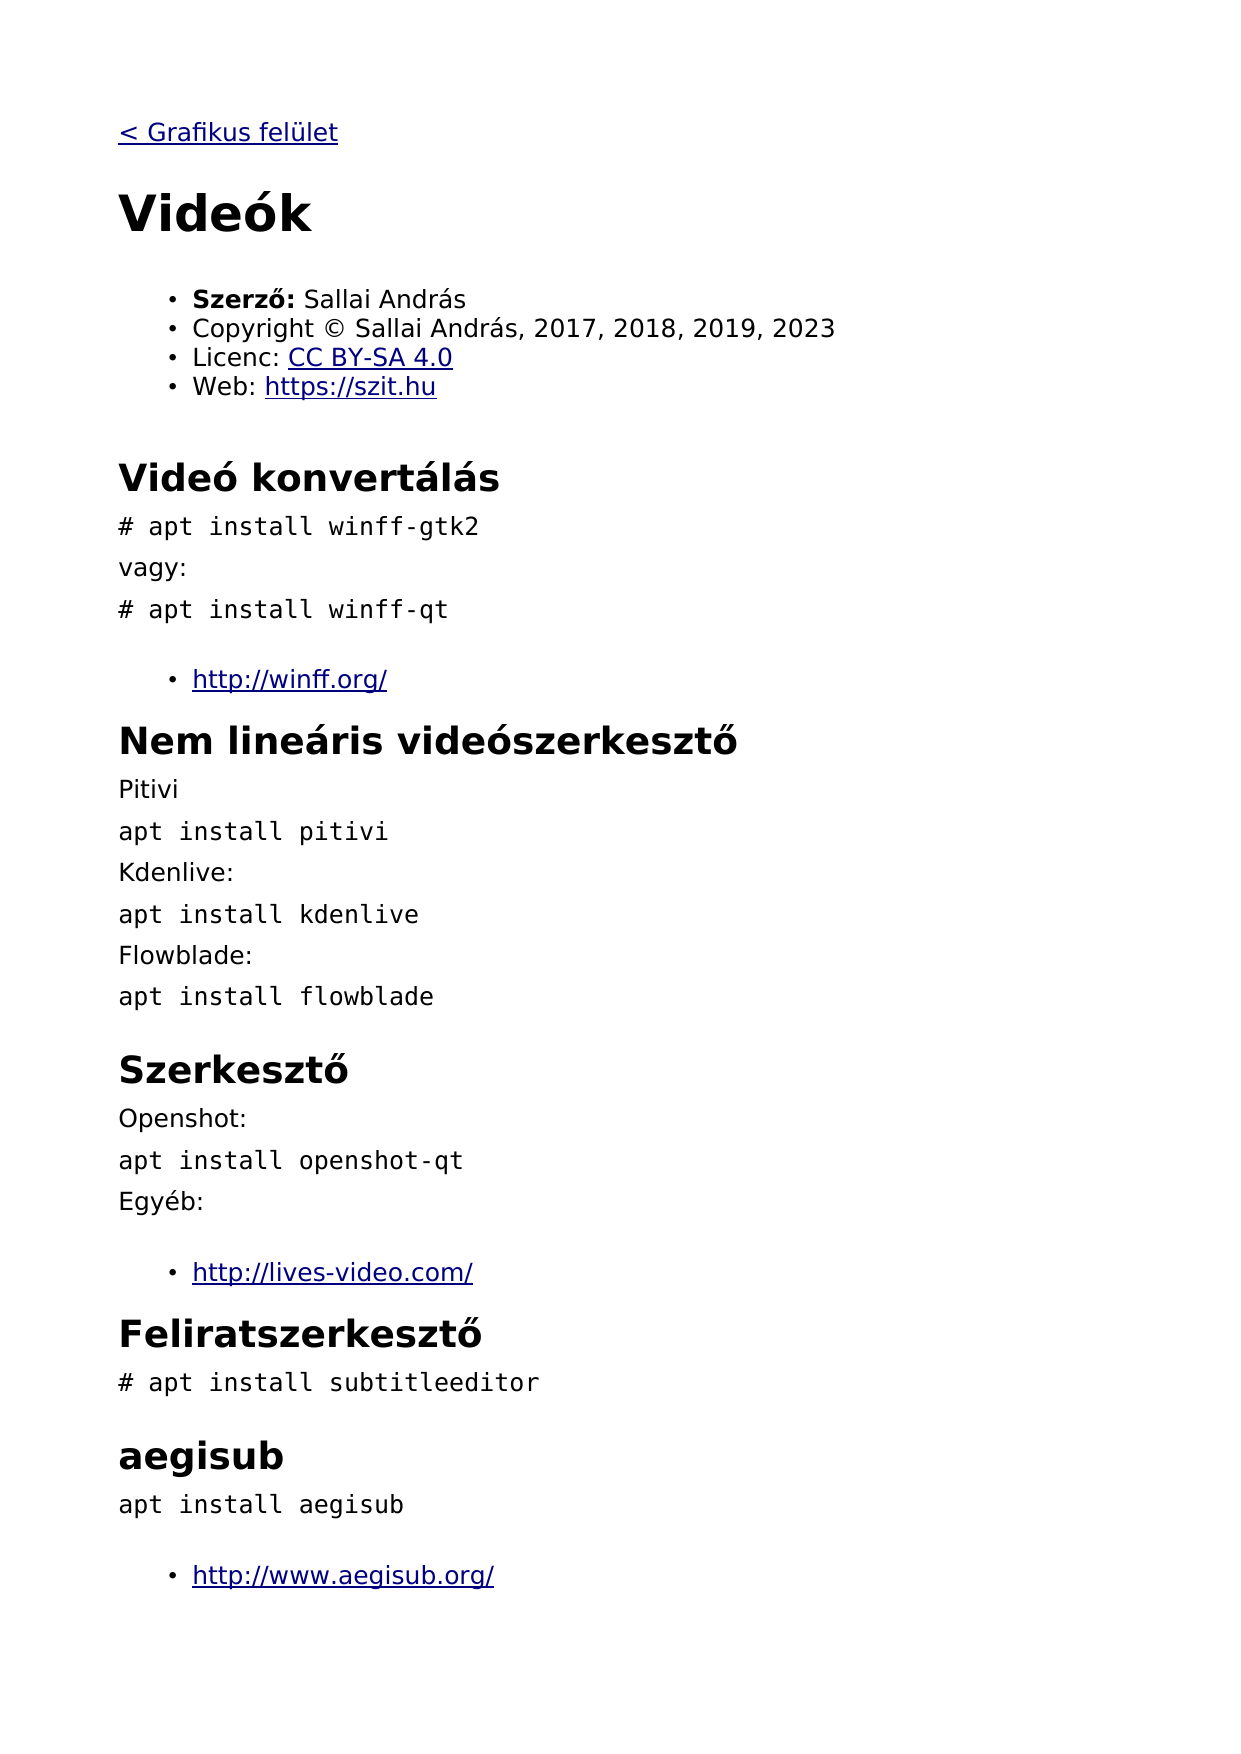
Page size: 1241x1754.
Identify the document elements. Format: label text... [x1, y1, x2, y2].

text < Grafikus felület [118, 118, 1122, 147]
subtitle Nem lineáris videószerkesztő [118, 719, 1122, 763]
text apt install kdenlive [118, 900, 1122, 929]
subtitle aegisub [118, 1434, 1122, 1478]
list http://lives-video.com/ [177, 1258, 1122, 1287]
subtitle Feliratszerkesztő [118, 1312, 1122, 1356]
list http://www.aegisub.org/ [177, 1561, 1122, 1590]
text vagy: [118, 553, 1122, 582]
subtitle Szerkesztő [118, 1048, 1122, 1092]
subtitle Videó konvertálás [118, 456, 1122, 500]
subtitle Videók [118, 185, 1122, 243]
text Openshot: [118, 1104, 1122, 1134]
list Copyright © Sallai András, 2017, 2018, 2019, 2023 [177, 314, 1122, 343]
text Pitivi [118, 776, 1122, 805]
text Flowblade: [118, 941, 1122, 970]
text Kdenlive: [118, 858, 1122, 887]
text apt install openshot-qt [118, 1146, 1122, 1175]
list Web: https://szit.hu [177, 372, 1122, 402]
list Licenc: CC BY-SA 4.0 [177, 343, 1122, 372]
list Szerző: Sallai András [177, 285, 1122, 314]
text # apt install subtitleeditor [118, 1369, 1122, 1398]
text # apt install winff-qt [118, 595, 1122, 624]
text apt install flowblade [118, 982, 1122, 1012]
list http://winff.org/ [177, 665, 1122, 694]
text apt install aegisub [118, 1491, 1122, 1520]
text apt install pitivi [118, 817, 1122, 846]
text # apt install winff-gtk2 [118, 512, 1122, 541]
text Egyéb: [118, 1187, 1122, 1216]
